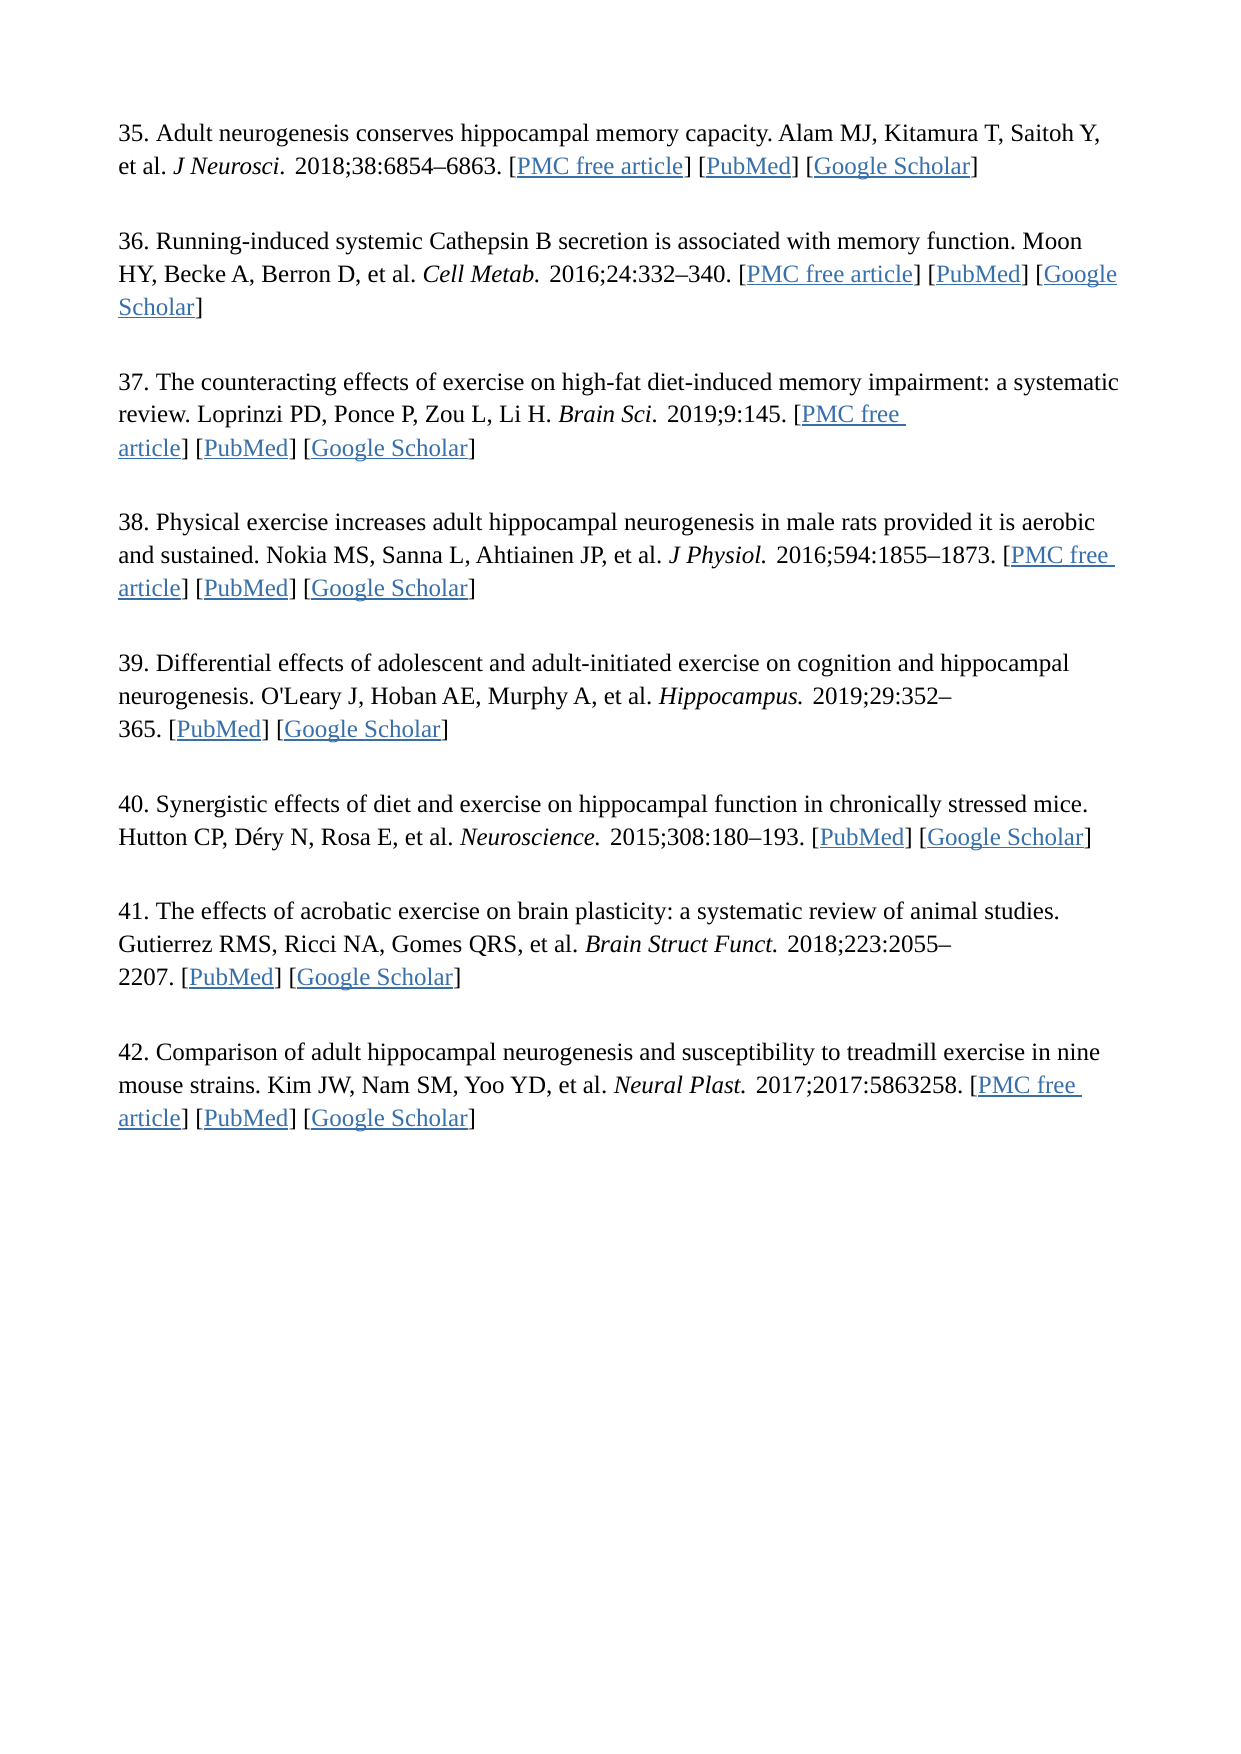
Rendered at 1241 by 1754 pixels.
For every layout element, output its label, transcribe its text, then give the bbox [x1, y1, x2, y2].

text 42. Comparison of adult hippocampal neurogenesis and susceptibility to treadmill exercise in nine mouse strains. Kim JW, Nam SM, Yoo YD, et al. Neural Plast. 2017;2017:5863258. [PMC free article] [PubMed] [Google Scholar] [118, 1037, 1122, 1132]
text 39. Differential effects of adolescent and adult-initiated exercise on cognition and hippocampal neurogenesis. O'Leary J, Hoban AE, Murphy A, et al. Hippocampus. 2019;29:352–365. [PubMed] [Google Scholar] [118, 648, 1122, 743]
text 41. The effects of acrobatic exercise on brain plasticity: a systematic review of animal studies. Gutierrez RMS, Ricci NA, Gomes QRS, et al. Brain Struct Funct. 2018;223:2055–2207. [PubMed] [Google Scholar] [118, 896, 1122, 991]
text 38. Physical exercise increases adult hippocampal neurogenesis in male rats provided it is aerobic and sustained. Nokia MS, Sanna L, Ahtiainen JP, et al. J Physiol. 2016;594:1855–1873. [PMC free article] [PubMed] [Google Scholar] [118, 507, 1122, 602]
text 35. Adult neurogenesis conserves hippocampal memory capacity. Alam MJ, Kitamura T, Saitoh Y, et al. J Neurosci. 2018;38:6854–6863. [PMC free article] [PubMed] [Google Scholar] [118, 118, 1122, 180]
text 36. Running-induced systemic Cathepsin B secretion is associated with memory function. Moon HY, Becke A, Berron D, et al. Cell Metab. 2016;24:332–340. [PMC free article] [PubMed] [Google Scholar] [118, 226, 1122, 321]
text 40. Synergistic effects of diet and exercise on hippocampal function in chronically stressed mice. Hutton CP, Déry N, Rosa E, et al. Neuroscience. 2015;308:180–193. [PubMed] [Google Scholar] [118, 789, 1122, 851]
text 37. The counteracting effects of exercise on high-fat diet-induced memory impairment: a systematic review. Loprinzi PD, Ponce P, Zou L, Li H. Brain Sci. 2019;9:145. [PMC free article] [PubMed] [Google Scholar] [118, 367, 1122, 461]
